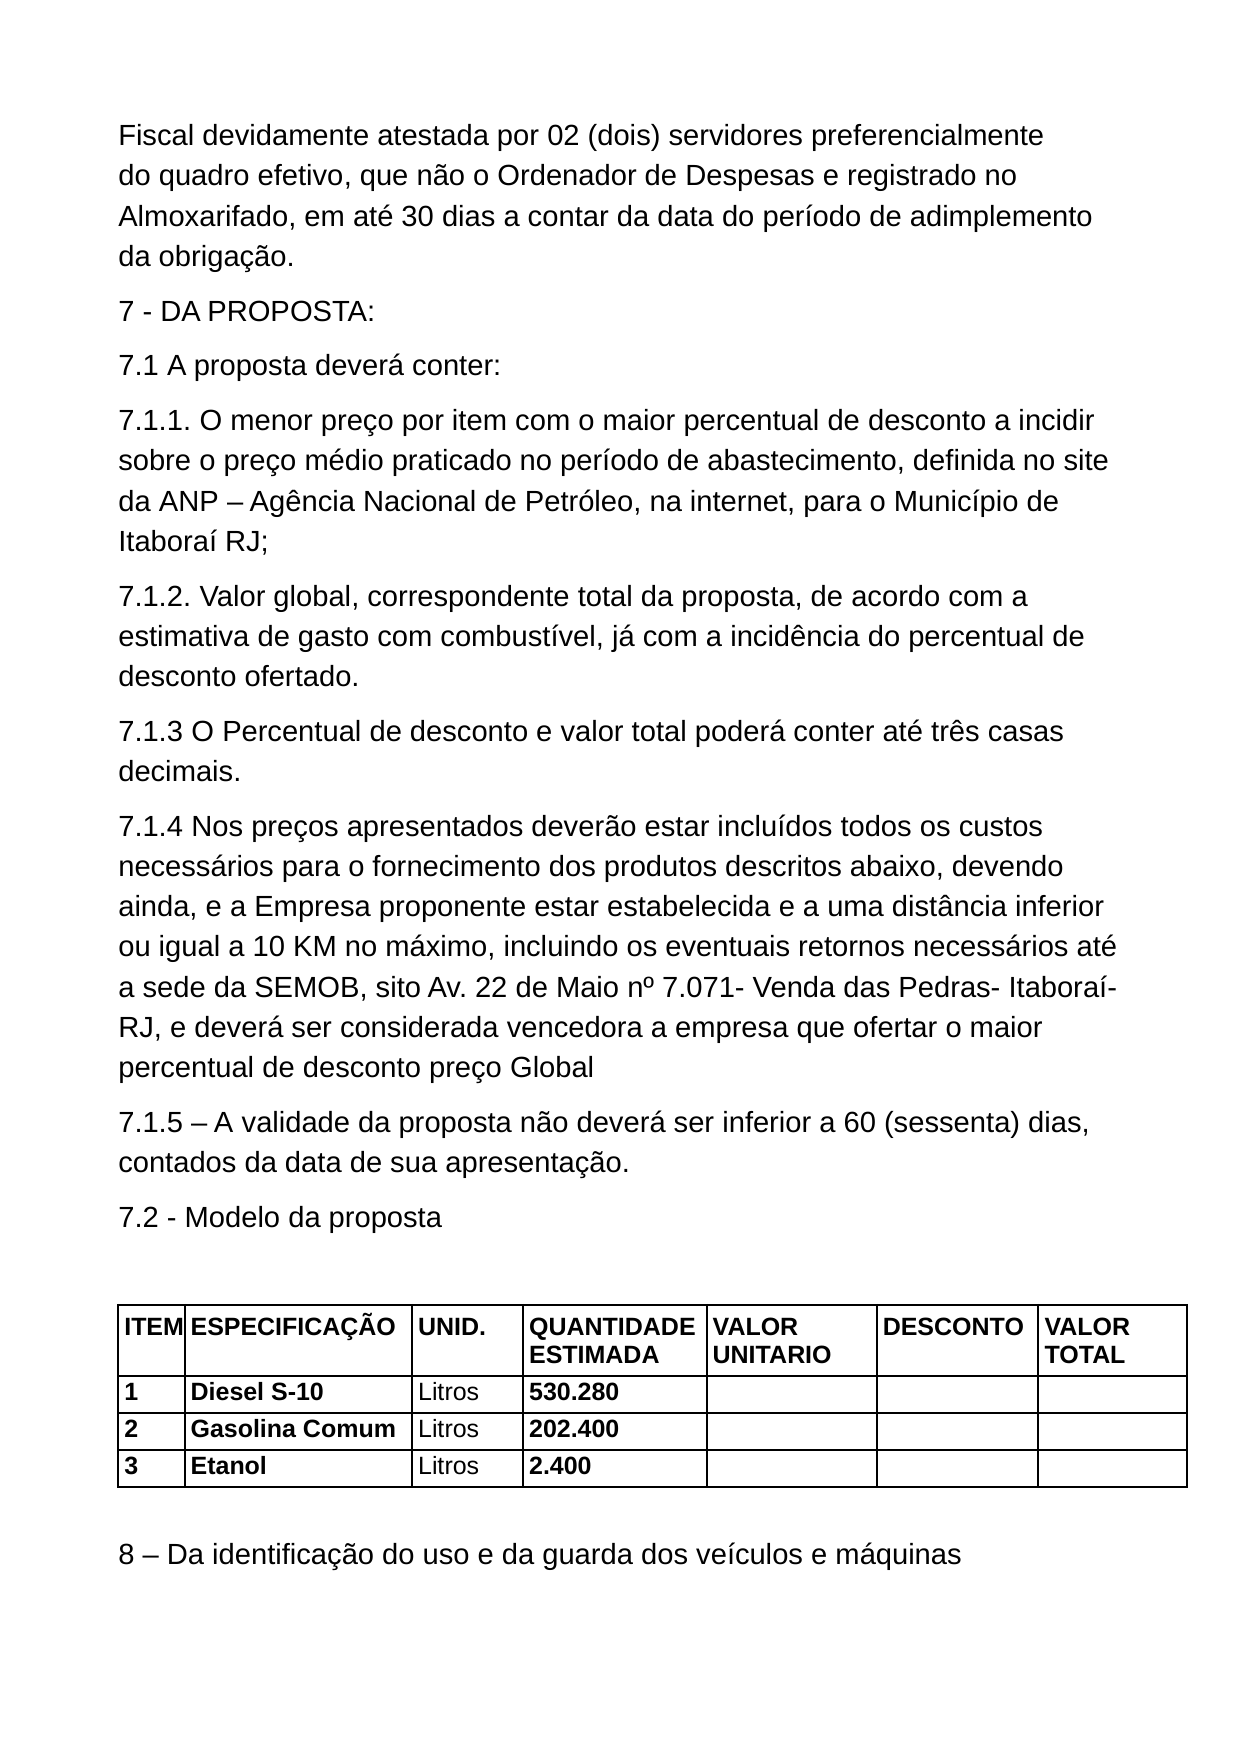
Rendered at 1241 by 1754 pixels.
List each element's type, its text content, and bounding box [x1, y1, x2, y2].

table_cell [878, 1451, 1037, 1486]
table_cell 3 [119, 1451, 184, 1486]
table_cell [878, 1414, 1037, 1449]
text 7.1.5 – A validade da proposta não deverá ser inferior a 60 (sessenta) dias, contados da data de sua apresentação. [118, 1105, 1122, 1179]
table_cell [878, 1377, 1037, 1412]
table_cell Diesel S-10 [186, 1377, 411, 1412]
table_cell 2 [119, 1414, 184, 1449]
text 7.1.3 O Percentual de desconto e valor total poderá conter até três casas decimais. [118, 714, 1122, 788]
text Fiscal devidamente atestada por 02 (dois) servidores preferencialmente do quadro efetivo, que não o Ordenador de Despesas e registrado no Almoxarifado, em até 30 dias a contar da data do período de adimplemento da obrigação. [118, 118, 1122, 272]
table_header QUANTIDADE ESTIMADA [524, 1306, 706, 1375]
table_header VALOR TOTAL [1039, 1306, 1186, 1375]
table_cell [1039, 1451, 1186, 1486]
table_cell 530.280 [524, 1377, 706, 1412]
table_cell [708, 1377, 876, 1412]
table_header ESPECIFICAÇÃO [186, 1306, 411, 1375]
text 8 – Da identificação do uso e da guarda dos veículos e máquinas [118, 1537, 1122, 1570]
table_cell Litros [413, 1377, 522, 1412]
table_cell Etanol [186, 1451, 411, 1486]
text 7.1.2. Valor global, correspondente total da proposta, de acordo com a estimativa de gasto com combustível, já com a incidência do percentual de desconto ofertado. [118, 579, 1122, 693]
table_cell 1 [119, 1377, 184, 1412]
table_header ITEM [119, 1306, 184, 1375]
table_cell [1039, 1377, 1186, 1412]
table_cell [708, 1414, 876, 1449]
table_header UNID. [413, 1306, 522, 1375]
table_cell [708, 1451, 876, 1486]
table_cell Litros [413, 1414, 522, 1449]
table_header VALOR UNITARIO [708, 1306, 876, 1375]
table_cell 2.400 [524, 1451, 706, 1486]
table_cell [1039, 1414, 1186, 1449]
table_header DESCONTO [878, 1306, 1037, 1375]
text 7.2 - Modelo da proposta [118, 1200, 1122, 1233]
text 7 - DA PROPOSTA: [118, 293, 1122, 327]
table_cell Gasolina Comum [186, 1414, 411, 1449]
table_cell 202.400 [524, 1414, 706, 1449]
text 7.1.1. O menor preço por item com o maior percentual de desconto a incidir sobre o preço médio praticado no período de abastecimento, definida no site da ANP – Agência Nacional de Petróleo, na internet, para o Município de Itaboraí RJ; [118, 403, 1122, 557]
table_cell Litros [413, 1451, 522, 1486]
text 7.1.4 Nos preços apresentados deverão estar incluídos todos os custos necessários para o fornecimento dos produtos descritos abaixo, devendo ainda, e a Empresa proponente estar estabelecida e a uma distância inferior ou igual a 10 KM no máximo, incluindo os eventuais retornos necessários até a sede da SEMOB, sito Av. 22 de Maio nº 7.071- Venda das Pedras- Itaboraí- RJ, e deverá ser considerada vencedora a empresa que ofertar o maior percentual de desconto preço Global [118, 809, 1122, 1084]
text 7.1 A proposta deverá conter: [118, 348, 1122, 382]
